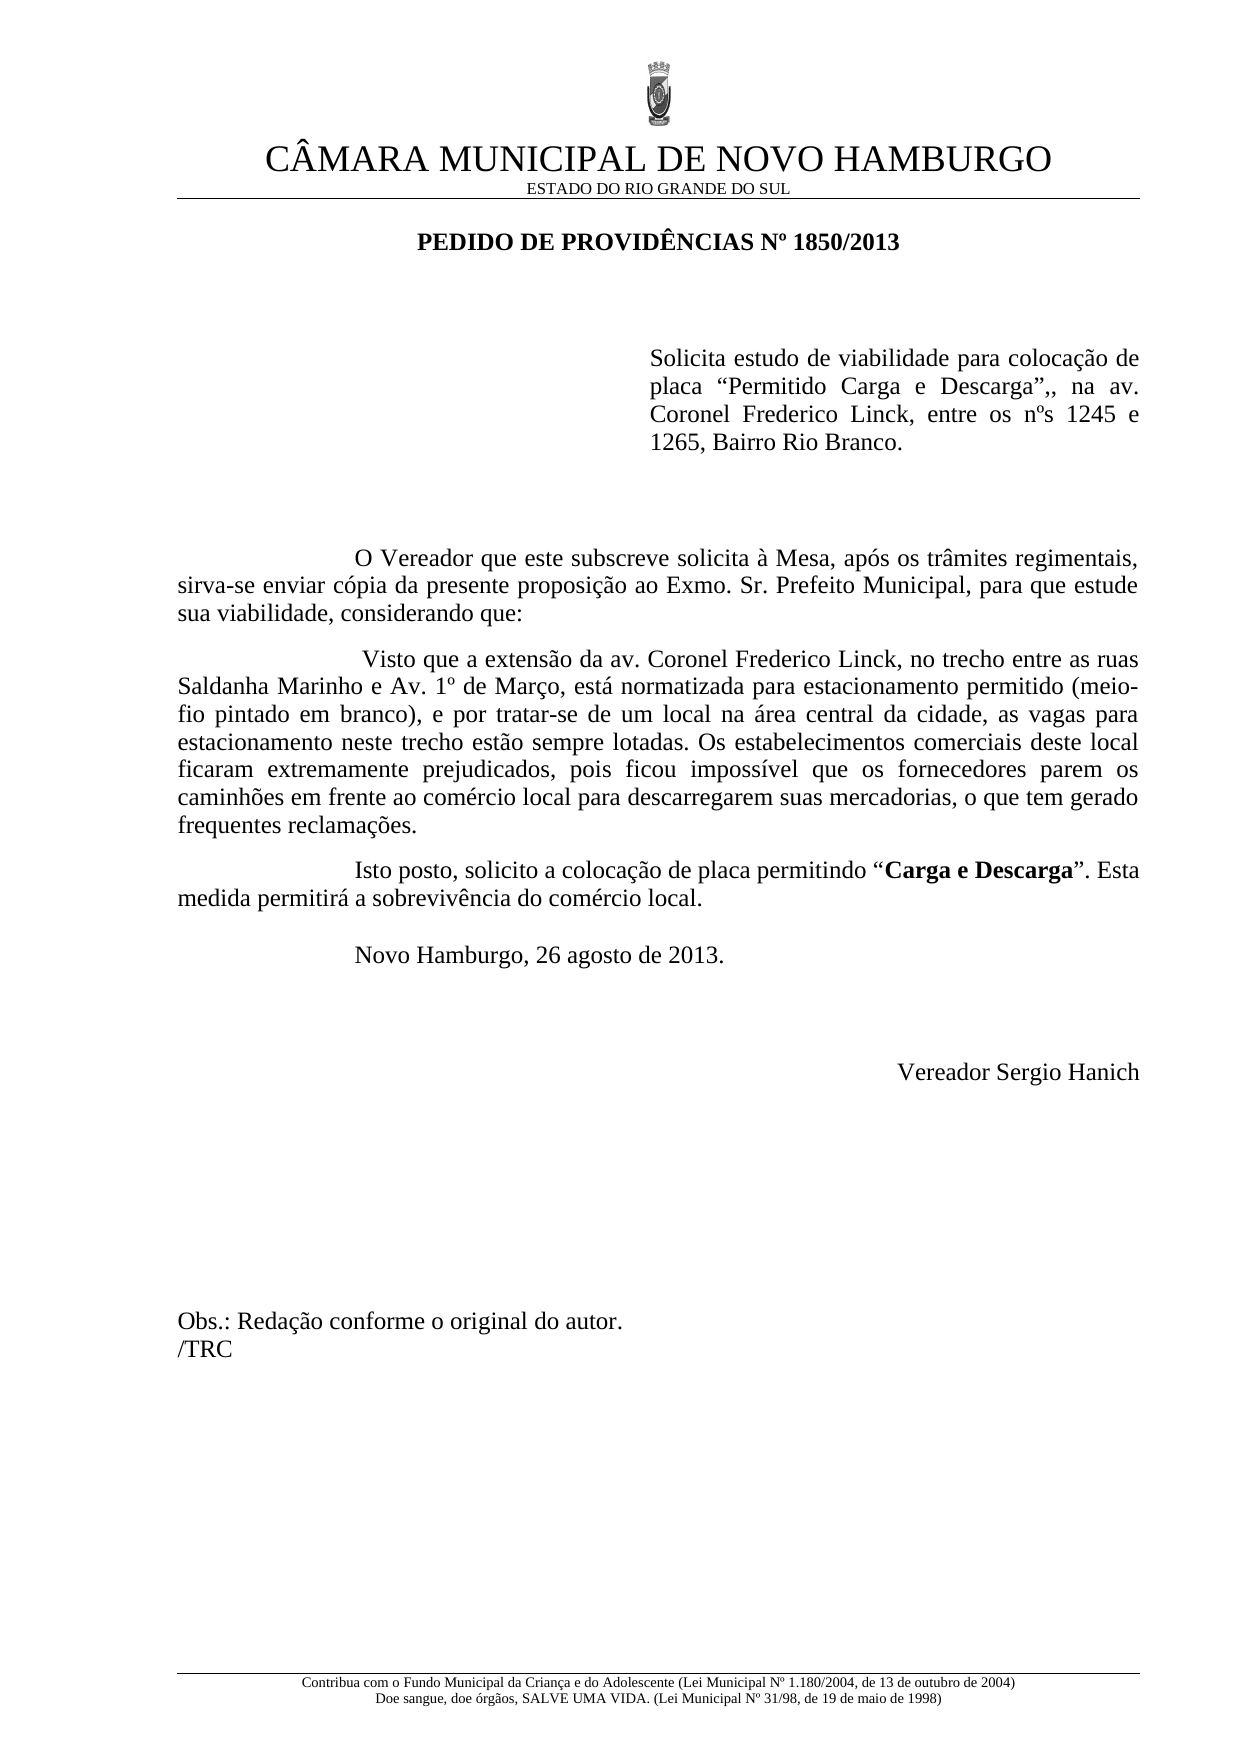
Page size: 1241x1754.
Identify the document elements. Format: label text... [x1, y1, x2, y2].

text Isto posto, solicito a colocação de placa permitindo “Carga e Descarga”. Esta medida permitirá a sobrevivência do comércio local. [177, 856, 1140, 912]
text Novo Hamburgo, 26 agosto de 2013. [177, 941, 1140, 969]
text /TRC [177, 1335, 1140, 1362]
text Solicita estudo de viabilidade para colocação de placa “Permitido Carga e Descarga”,, na av. Coronel Frederico Linck, entre os nºs 1245 e 1265, Bairro Rio Branco. [649, 344, 1140, 455]
text Vereador Sergio Hanich [177, 1058, 1140, 1085]
text Obs.: Redação conforme o original do autor. [177, 1307, 1140, 1335]
text PEDIDO DE PROVIDÊNCIAS Nº 1850/2013 [177, 228, 1140, 256]
text Visto que a extensão da av. Coronel Frederico Linck, no trecho entre as ruas Saldanha Marinho e Av. 1º de Março, está normatizada para estacionamento permitido (meio-fio pintado em branco), e por tratar-se de um local na área central da cidade, as vagas para estacionamento neste trecho estão sempre lotadas. Os estabelecimentos comerciais deste local ficaram extremamente prejudicados, pois ficou impossível que os fornecedores parem os caminhões em frente ao comércio local para descarregarem suas mercadorias, o que tem gerado frequentes reclamações. [177, 645, 1140, 839]
text O Vereador que este subscreve solicita à Mesa, após os trâmites regimentais, sirva-se enviar cópia da presente proposição ao Exmo. Sr. Prefeito Municipal, para que estude sua viabilidade, considerando que: [177, 544, 1140, 627]
